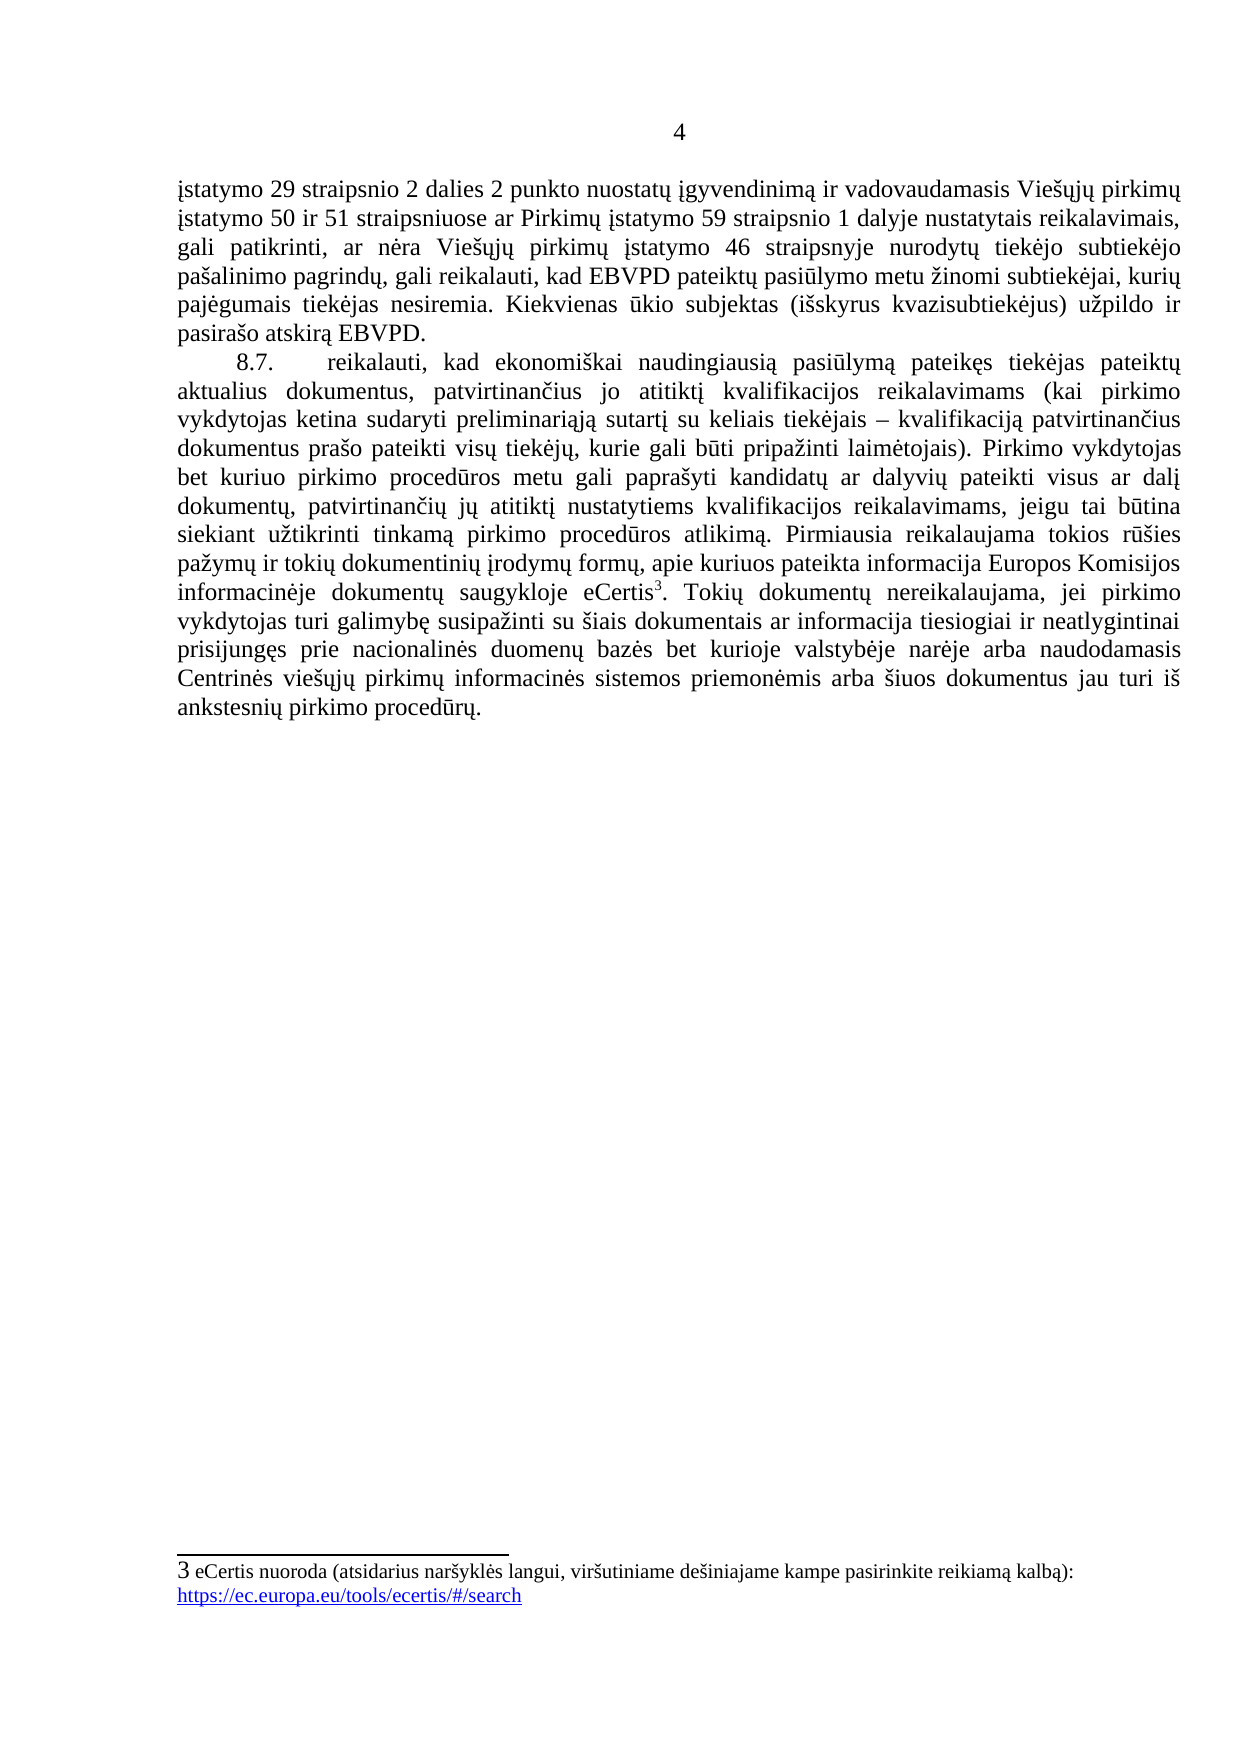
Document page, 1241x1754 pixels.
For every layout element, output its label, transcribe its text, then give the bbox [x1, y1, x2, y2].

text įstatymo 29 straipsnio 2 dalies 2 punkto nuostatų įgyvendinimą ir vadovaudamasis Viešųjų pirkimų įstatymo 50 ir 51 straipsniuose ar Pirkimų įstatymo 59 straipsnio 1 dalyje nustatytais reikalavimais, gali patikrinti, ar nėra Viešųjų pirkimų įstatymo 46 straipsnyje nurodytų tiekėjo subtiekėjo pašalinimo pagrindų, gali reikalauti, kad EBVPD pateiktų pasiūlymo metu žinomi subtiekėjai, kurių pajėgumais tiekėjas nesiremia. Kiekvienas ūkio subjektas (išskyrus kvazisubtiekėjus) užpildo ir pasirašo atskirą EBVPD. [177, 174, 1182, 347]
text eCertis nuoroda (atsidarius naršyklės langui, viršutiniame dešiniajame kampe pasirinkite reikiamą kalbą): https://ec.europa.eu/tools/ecertis/#/search [177, 1555, 1182, 1607]
text 8.7. reikalauti, kad ekonomiškai naudingiausią pasiūlymą pateikęs tiekėjas pateiktų aktualius dokumentus, patvirtinančius jo atitiktį kvalifikacijos reikalavimams (kai pirkimo vykdytojas ketina sudaryti preliminariąją sutartį su keliais tiekėjais – kvalifikaciją patvirtinančius dokumentus prašo pateikti visų tiekėjų, kurie gali būti pripažinti laimėtojais). Pirkimo vykdytojas bet kuriuo pirkimo procedūros metu gali paprašyti kandidatų ar dalyvių pateikti visus ar dalį dokumentų, patvirtinančių jų atitiktį nustatytiems kvalifikacijos reikalavimams, jeigu tai būtina siekiant užtikrinti tinkamą pirkimo procedūros atlikimą. Pirmiausia reikalaujama tokios rūšies pažymų ir tokių dokumentinių įrodymų formų, apie kuriuos pateikta informacija Europos Komisijos informacinėje dokumentų saugykloje eCertis. Tokių dokumentų nereikalaujama, jei pirkimo vykdytojas turi galimybę susipažinti su šiais dokumentais ar informacija tiesiogiai ir neatlygintinai prisijungęs prie nacionalinės duomenų bazės bet kurioje valstybėje narėje arba naudodamasis Centrinės viešųjų pirkimų informacinės sistemos priemonėmis arba šiuos dokumentus jau turi iš ankstesnių pirkimo procedūrų. [177, 347, 1182, 721]
